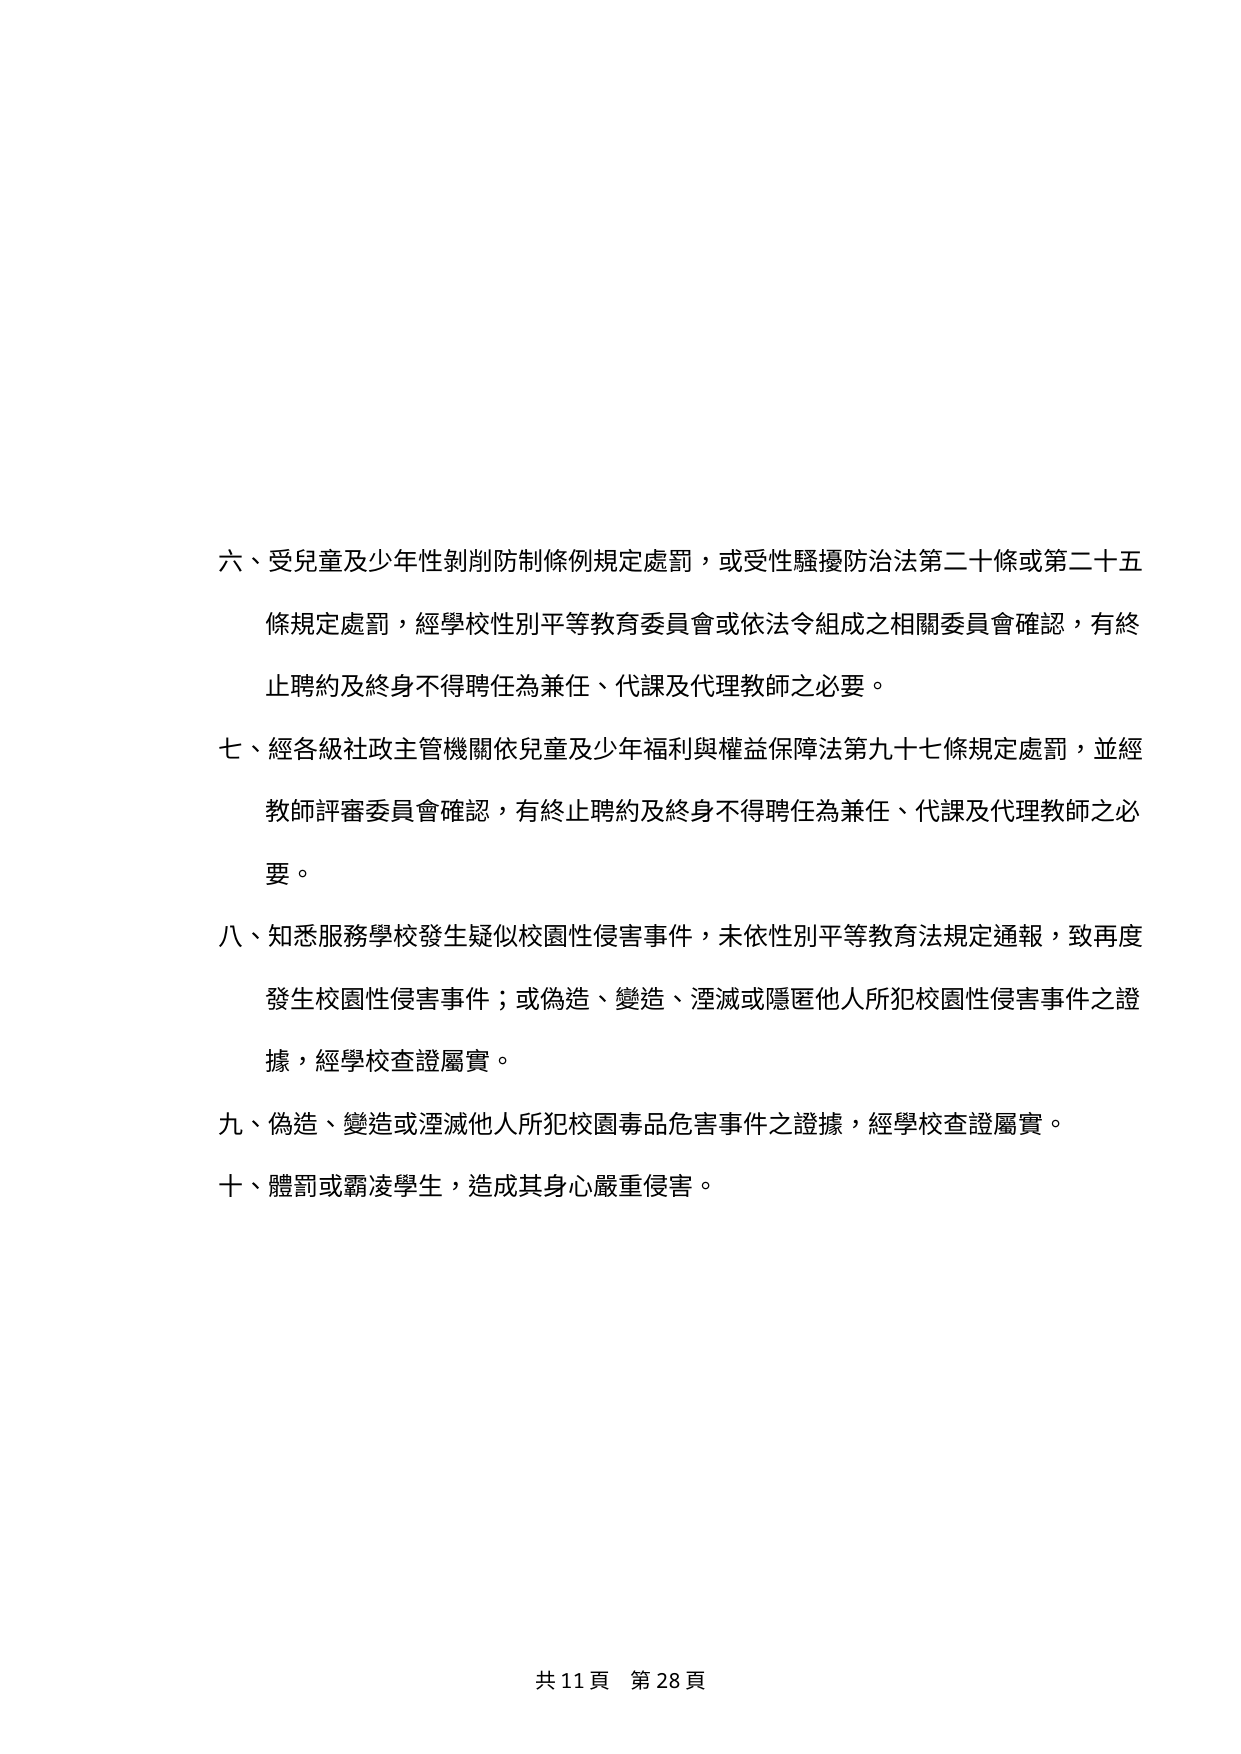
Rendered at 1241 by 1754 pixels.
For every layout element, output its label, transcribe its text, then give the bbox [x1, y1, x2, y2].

text 十、體罰或霸凌學生，造成其身心嚴重侵害。 [218, 1143, 1152, 1206]
text 六、受兒童及少年性剝削防制條例規定處罰，或受性騷擾防治法第二十條或第二十五條規定處罰，經學校性別平等教育委員會或依法令組成之相關委員會確認，有終止聘約及終身不得聘任為兼任、代課及代理教師之必要。 [218, 518, 1152, 706]
text 九、偽造、變造或湮滅他人所犯校園毒品危害事件之證據，經學校查證屬實。 [218, 1081, 1152, 1143]
text 七、經各級社政主管機關依兒童及少年福利與權益保障法第九十七條規定處罰，並經教師評審委員會確認，有終止聘約及終身不得聘任為兼任、代課及代理教師之必要。 [218, 706, 1152, 893]
text 八、知悉服務學校發生疑似校園性侵害事件，未依性別平等教育法規定通報，致再度發生校園性侵害事件；或偽造、變造、湮滅或隱匿他人所犯校園性侵害事件之證據，經學校查證屬實。 [218, 893, 1152, 1081]
